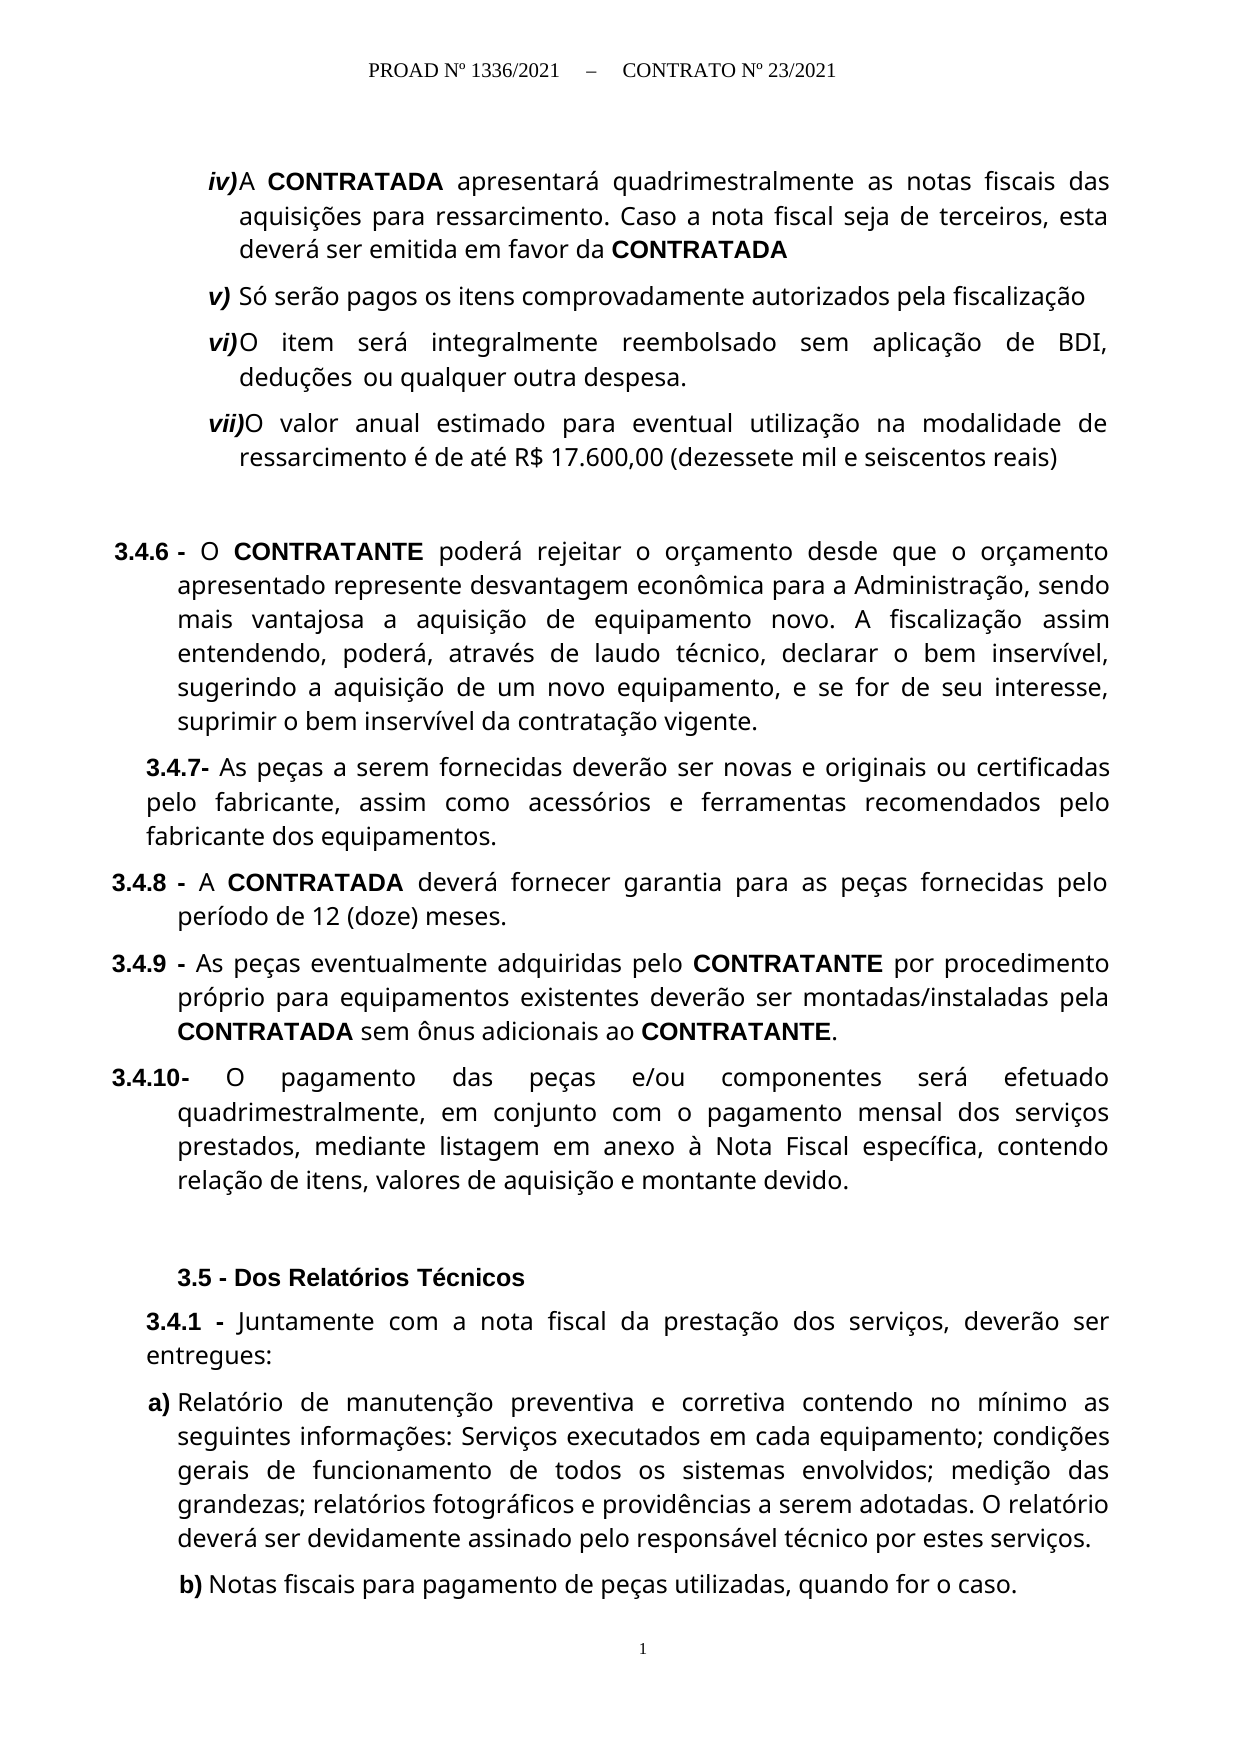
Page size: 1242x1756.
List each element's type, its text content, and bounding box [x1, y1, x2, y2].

list - O pagamento das peças e/ou componentes será efetuado quadrimestralmente, em conjunto com o pagamento mensal dos serviços prestados, mediante listagem em anexo à Nota Fiscal específica, contendo relação de itens, valores de aquisição e montante devido. [146, 1060, 1110, 1196]
list Relatório de manutenção preventiva e corretiva contendo no mínimo as seguintes informações: Serviços executados em cada equipamento; condições gerais de funcionamento de todos os sistemas envolvidos; medição das grandezas; relatórios fotográficos e providências a serem adotadas. O relatório deverá ser devidamente assinado pelo responsável técnico por estes serviços. [148, 1384, 1110, 1554]
text 3.4.7- As peças a serem fornecidas deverão ser novas e originais ou certificadas pelo fabricante, assim como acessórios e ferramentas recomendados pelo fabricante dos equipamentos. [146, 750, 1110, 852]
list A CONTRATADA apresentará quadrimestralmente as notas fiscais das aquisições para ressarcimento. Caso a nota fiscal seja de terceiros, esta deverá ser emitida em favor da CONTRATADA [208, 164, 1110, 266]
list Só serão pagos os itens comprovadamente autorizados pela fiscalização [208, 278, 1125, 313]
list O item será integralmente reembolsado sem aplicação de BDI, deduções ou qualquer outra despesa. [208, 325, 1107, 393]
list - A CONTRATADA deverá fornecer garantia para as peças fornecidas pelo período de 12 (doze) meses. [146, 865, 1109, 933]
list - O CONTRATANTE poderá rejeitar o orçamento desde que o orçamento apresentado represente desvantagem econômica para a Administração, sendo mais vantajosa a aquisição de equipamento novo. A fiscalização assim entendendo, poderá, através de laudo técnico, declarar o bem inservível, sugerindo a aquisição de um novo equipamento, e se for de seu interesse, suprimir o bem inservível da contratação vigente. [146, 533, 1110, 738]
list O valor anual estimado para eventual utilização na modalidade de ressarcimento é de até R$ 17.600,00 (dezessete mil e seiscentos reais) [208, 406, 1108, 474]
list - As peças eventualmente adquiridas pelo CONTRATANTE por procedimento próprio para equipamentos existentes deverão ser montadas/instaladas pela CONTRATADA sem ônus adicionais ao CONTRATANTE. [146, 945, 1110, 1048]
text 3.4.1 - Juntamente com a nota fiscal da prestação dos serviços, deverão ser entregues: [146, 1304, 1110, 1372]
subtitle 3.5 - Dos Relatórios Técnicos [177, 1263, 1125, 1291]
list Notas fiscais para pagamento de peças utilizadas, quando for o caso. [179, 1567, 1125, 1601]
